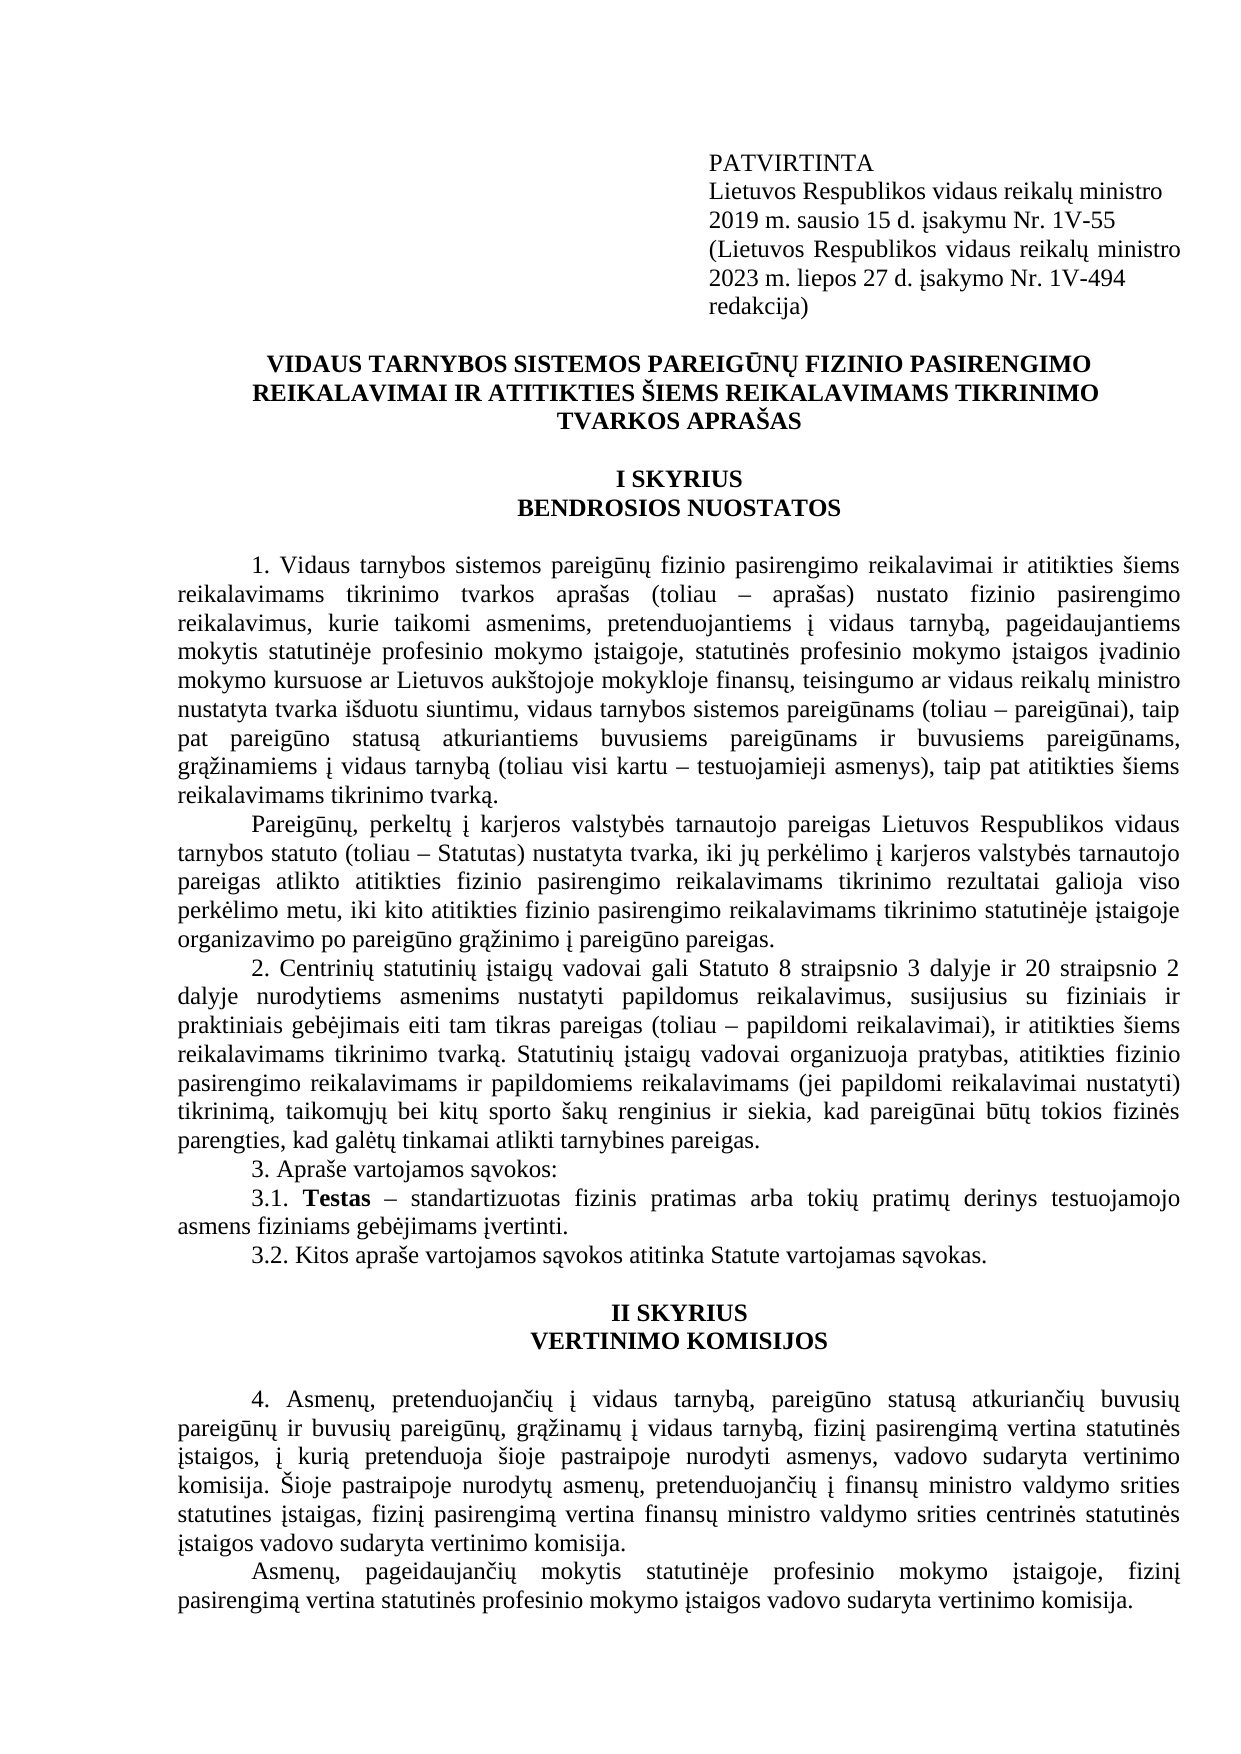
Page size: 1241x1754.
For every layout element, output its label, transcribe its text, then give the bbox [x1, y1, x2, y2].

text Asmenų, pageidaujančių mokytis statutinėje profesinio mokymo įstaigoje, fizinį pasirengimą vertina statutinės profesinio mokymo įstaigos vadovo sudaryta vertinimo komisija. [177, 1556, 1181, 1614]
text II SKYRIUS [177, 1298, 1181, 1326]
text 3. Apraše vartojamos sąvokos: [177, 1154, 1181, 1183]
text 2019 m. sausio 15 d. įsakymu Nr. 1V-55 [709, 205, 1181, 234]
text (Lietuvos Respublikos vidaus reikalų ministro 2023 m. liepos 27 d. įsakymo Nr. 1V-494 [709, 234, 1181, 291]
text 4. Asmenų, pretenduojančių į vidaus tarnybą, pareigūno statusą atkuriančių buvusių pareigūnų ir buvusių pareigūnų, grąžinamų į vidaus tarnybą, fizinį pasirengimą vertina statutinės įstaigos, į kurią pretenduoja šioje pastraipoje nurodyti asmenys, vadovo sudaryta vertinimo komisija. Šioje pastraipoje nurodytų asmenų, pretenduojančių į finansų ministro valdymo srities statutines įstaigas, fizinį pasirengimą vertina finansų ministro valdymo srities centrinės statutinės įstaigos vadovo sudaryta vertinimo komisija. [177, 1384, 1181, 1556]
text 3.2. Kitos apraše vartojamos sąvokos atitinka Statute vartojamas sąvokas. [177, 1240, 1181, 1269]
text I SKYRIUS [177, 464, 1181, 493]
text redakcija) [709, 291, 1181, 320]
text BENDROSIOS NUOSTATOS [177, 493, 1181, 521]
text Lietuvos Respublikos vidaus reikalų ministro [709, 176, 1181, 205]
text 1. Vidaus tarnybos sistemos pareigūnų fizinio pasirengimo reikalavimai ir atitikties šiems reikalavimams tikrinimo tvarkos aprašas (toliau – aprašas) nustato fizinio pasirengimo reikalavimus, kurie taikomi asmenims, pretenduojantiems į vidaus tarnybą, pageidaujantiems mokytis statutinėje profesinio mokymo įstaigoje, statutinės profesinio mokymo įstaigos įvadinio mokymo kursuose ar Lietuvos aukštojoje mokykloje finansų, teisingumo ar vidaus reikalų ministro nustatyta tvarka išduotu siuntimu, vidaus tarnybos sistemos pareigūnams (toliau – pareigūnai), taip pat pareigūno statusą atkuriantiems buvusiems pareigūnams ir buvusiems pareigūnams, grąžinamiems į vidaus tarnybą (toliau visi kartu – testuojamieji asmenys), taip pat atitikties šiems reikalavimams tikrinimo tvarką. [177, 550, 1181, 809]
text 3.1. Testas – standartizuotas fizinis pratimas arba tokių pratimų derinys testuojamojo asmens fiziniams gebėjimams įvertinti. [177, 1183, 1181, 1240]
text VERTINIMO KOMISIJOS [177, 1326, 1181, 1355]
text VIDAUS TARNYBOS SISTEMOS PAREIGŪNŲ FIZINIO PASIRENGIMO REIKALAVIMAI IR ATITIKTIES ŠIEMS REIKALAVIMAMS TIKRINIMO [177, 349, 1181, 406]
text Pareigūnų, perkeltų į karjeros valstybės tarnautojo pareigas Lietuvos Respublikos vidaus tarnybos statuto (toliau – Statutas) nustatyta tvarka, iki jų perkėlimo į karjeros valstybės tarnautojo pareigas atlikto atitikties fizinio pasirengimo reikalavimams tikrinimo rezultatai galioja viso perkėlimo metu, iki kito atitikties fizinio pasirengimo reikalavimams tikrinimo statutinėje įstaigoje organizavimo po pareigūno grąžinimo į pareigūno pareigas. [177, 809, 1181, 953]
text 2. Centrinių statutinių įstaigų vadovai gali Statuto 8 straipsnio 3 dalyje ir 20 straipsnio 2 dalyje nurodytiems asmenims nustatyti papildomus reikalavimus, susijusius su fiziniais ir praktiniais gebėjimais eiti tam tikras pareigas (toliau – papildomi reikalavimai), ir atitikties šiems reikalavimams tikrinimo tvarką. Statutinių įstaigų vadovai organizuoja pratybas, atitikties fizinio pasirengimo reikalavimams ir papildomiems reikalavimams (jei papildomi reikalavimai nustatyti) tikrinimą, taikomųjų bei kitų sporto šakų renginius ir siekia, kad pareigūnai būtų tokios fizinės parengties, kad galėtų tinkamai atlikti tarnybines pareigas. [177, 953, 1181, 1154]
text PATVIRTINTA [709, 148, 1181, 176]
text TVARKOS APRAŠAS [177, 406, 1181, 435]
